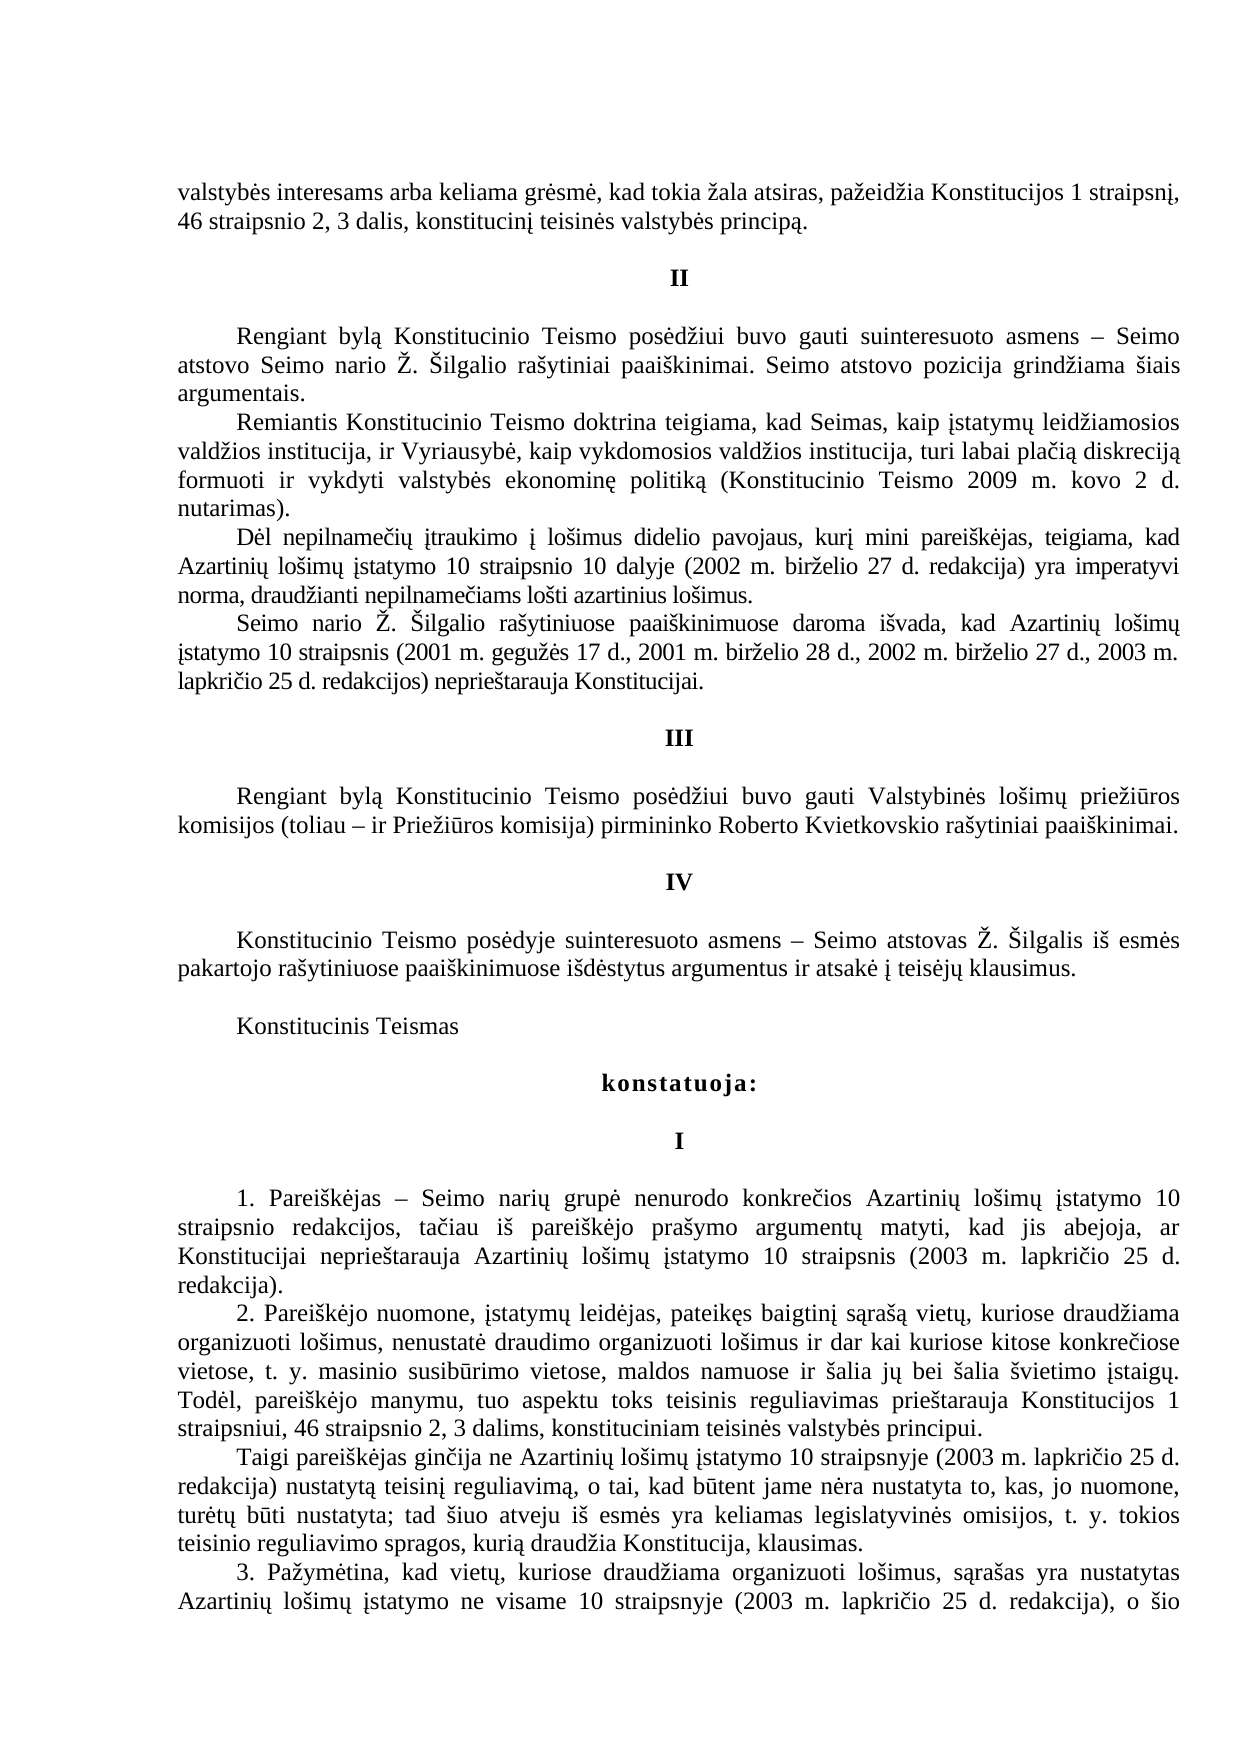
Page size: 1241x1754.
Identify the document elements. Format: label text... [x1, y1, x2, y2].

text Dėl nepilnamečių įtraukimo į lošimus didelio pavojaus, kurį mini pareiškėjas, teigiama, kad Azartinių lošimų įstatymo 10 straipsnio 10 dalyje (2002 m. birželio 27 d. redakcija) yra imperatyvi norma, draudžianti nepilnamečiams lošti azartinius lošimus. [177, 522, 1181, 608]
text IV [177, 867, 1181, 896]
text Konstitucinio Teismo posėdyje suinteresuoto asmens – Seimo atstovas Ž. Šilgalis iš esmės pakartojo rašytiniuose paaiškinimuose išdėstytus argumentus ir atsakė į teisėjų klausimus. [177, 925, 1181, 982]
text Rengiant bylą Konstitucinio Teismo posėdžiui buvo gauti suinteresuoto asmens – Seimo atstovo Seimo nario Ž. Šilgalio rašytiniai paaiškinimai. Seimo atstovo pozicija grindžiama šiais argumentais. [177, 321, 1181, 407]
text Konstitucinis Teismas [177, 1011, 1181, 1040]
text Rengiant bylą Konstitucinio Teismo posėdžiui buvo gauti Valstybinės lošimų priežiūros komisijos (toliau – ir Priežiūros komisija) pirmininko Roberto Kvietkovskio rašytiniai paaiškinimai. [177, 781, 1181, 838]
text II [177, 263, 1181, 292]
text konstatuoja: [177, 1068, 1181, 1097]
text Taigi pareiškėjas ginčija ne Azartinių lošimų įstatymo 10 straipsnyje (2003 m. lapkričio 25 d. redakcija) nustatytą teisinį reguliavimą, o tai, kad būtent jame nėra nustatyta to, kas, jo nuomone, turėtų būti nustatyta; tad šiuo atveju iš esmės yra keliamas legislatyvinės omisijos, t. y. tokios teisinio reguliavimo spragos, kurią draudžia Konstitucija, klausimas. [177, 1442, 1181, 1557]
text Seimo nario Ž. Šilgalio rašytiniuose paaiškinimuose daroma išvada, kad Azartinių lošimų įstatymo 10 straipsnis (2001 m. gegužės 17 d., 2001 m. birželio 28 d., 2002 m. birželio 27 d., 2003 m. lapkričio 25 d. redakcijos) neprieštarauja Konstitucijai. [177, 608, 1181, 695]
text 2. Pareiškėjo nuomone, įstatymų leidėjas, pateikęs baigtinį sąrašą vietų, kuriose draudžiama organizuoti lošimus, nenustatė draudimo organizuoti lošimus ir dar kai kuriose kitose konkrečiose vietose, t. y. masinio susibūrimo vietose, maldos namuose ir šalia jų bei šalia švietimo įstaigų. Todėl, pareiškėjo manymu, tuo aspektu toks teisinis reguliavimas prieštarauja Konstitucijos 1 straipsniui, 46 straipsnio 2, 3 dalims, konstituciniam teisinės valstybės principui. [177, 1298, 1181, 1442]
text III [177, 723, 1181, 752]
text 1. Pareiškėjas – Seimo narių grupė nenurodo konkrečios Azartinių lošimų įstatymo 10 straipsnio redakcijos, tačiau iš pareiškėjo prašymo argumentų matyti, kad jis abejoja, ar Konstitucijai neprieštarauja Azartinių lošimų įstatymo 10 straipsnis (2003 m. lapkričio 25 d. redakcija). [177, 1183, 1181, 1298]
text I [177, 1126, 1181, 1155]
text Remiantis Konstitucinio Teismo doktrina teigiama, kad Seimas, kaip įstatymų leidžiamosios valdžios institucija, ir Vyriausybė, kaip vykdomosios valdžios institucija, turi labai plačią diskreciją formuoti ir vykdyti valstybės ekonominę politiką (Konstitucinio Teismo 2009 m. kovo 2 d. nutarimas). [177, 407, 1181, 522]
text valstybės interesams arba keliama grėsmė, kad tokia žala atsiras, pažeidžia Konstitucijos 1 straipsnį, 46 straipsnio 2, 3 dalis, konstitucinį teisinės valstybės principą. [177, 177, 1181, 235]
text 3. Pažymėtina, kad vietų, kuriose draudžiama organizuoti lošimus, sąrašas yra nustatytas Azartinių lošimų įstatymo ne visame 10 straipsnyje (2003 m. lapkričio 25 d. redakcija), o šio [177, 1557, 1181, 1615]
